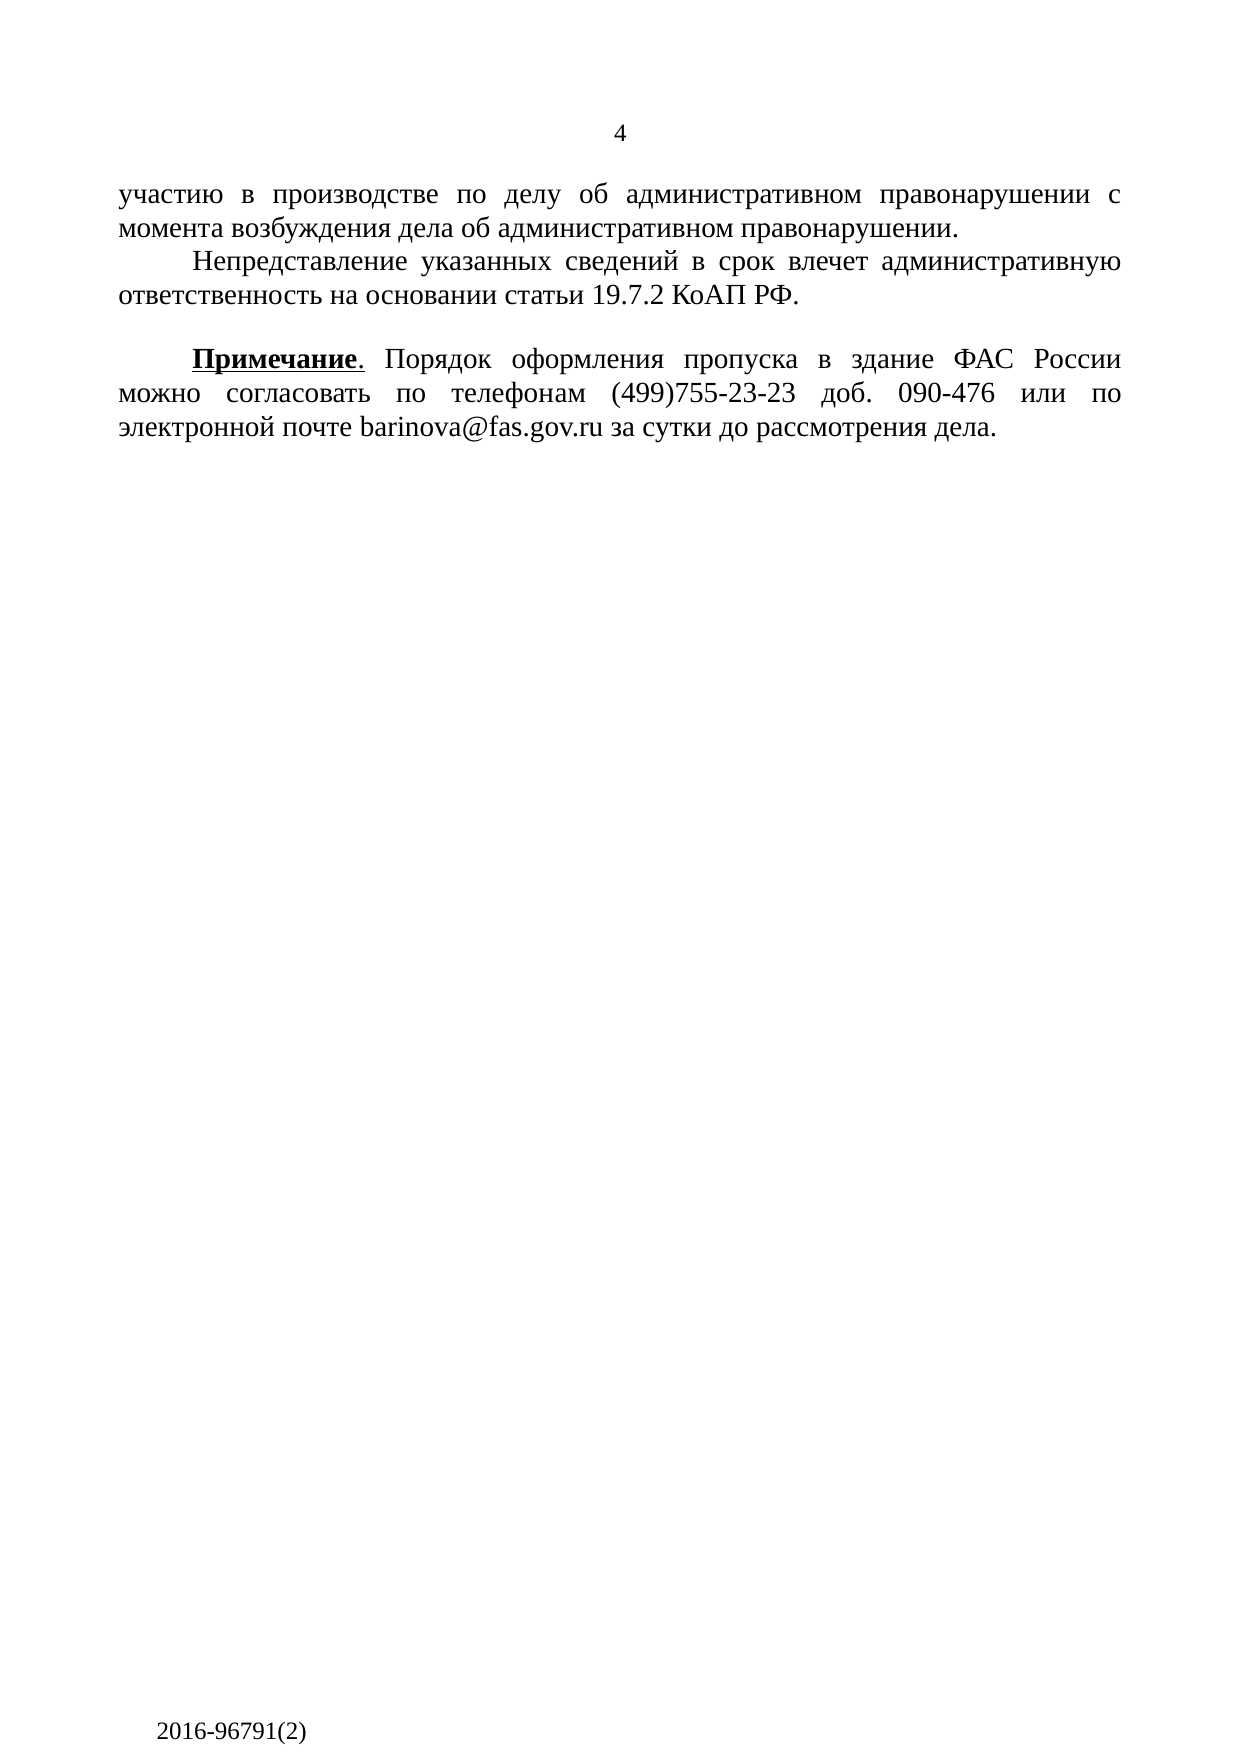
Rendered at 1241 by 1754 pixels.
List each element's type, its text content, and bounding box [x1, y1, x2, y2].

text Непредставление указанных сведений в срок влечет административную ответственность на основании статьи 19.7.2 КоАП РФ. [118, 243, 1122, 311]
text участию в производстве по делу об административном правонарушении с момента возбуждения дела об административном правонарушении. [118, 176, 1122, 243]
text Примечание. Порядок оформления пропуска в здание ФАС России можно согласовать по телефонам (499)755-23-23 доб. 090-476 или по электронной почте barinova@fas.gov.ru за сутки до рассмотрения дела. [118, 342, 1122, 442]
